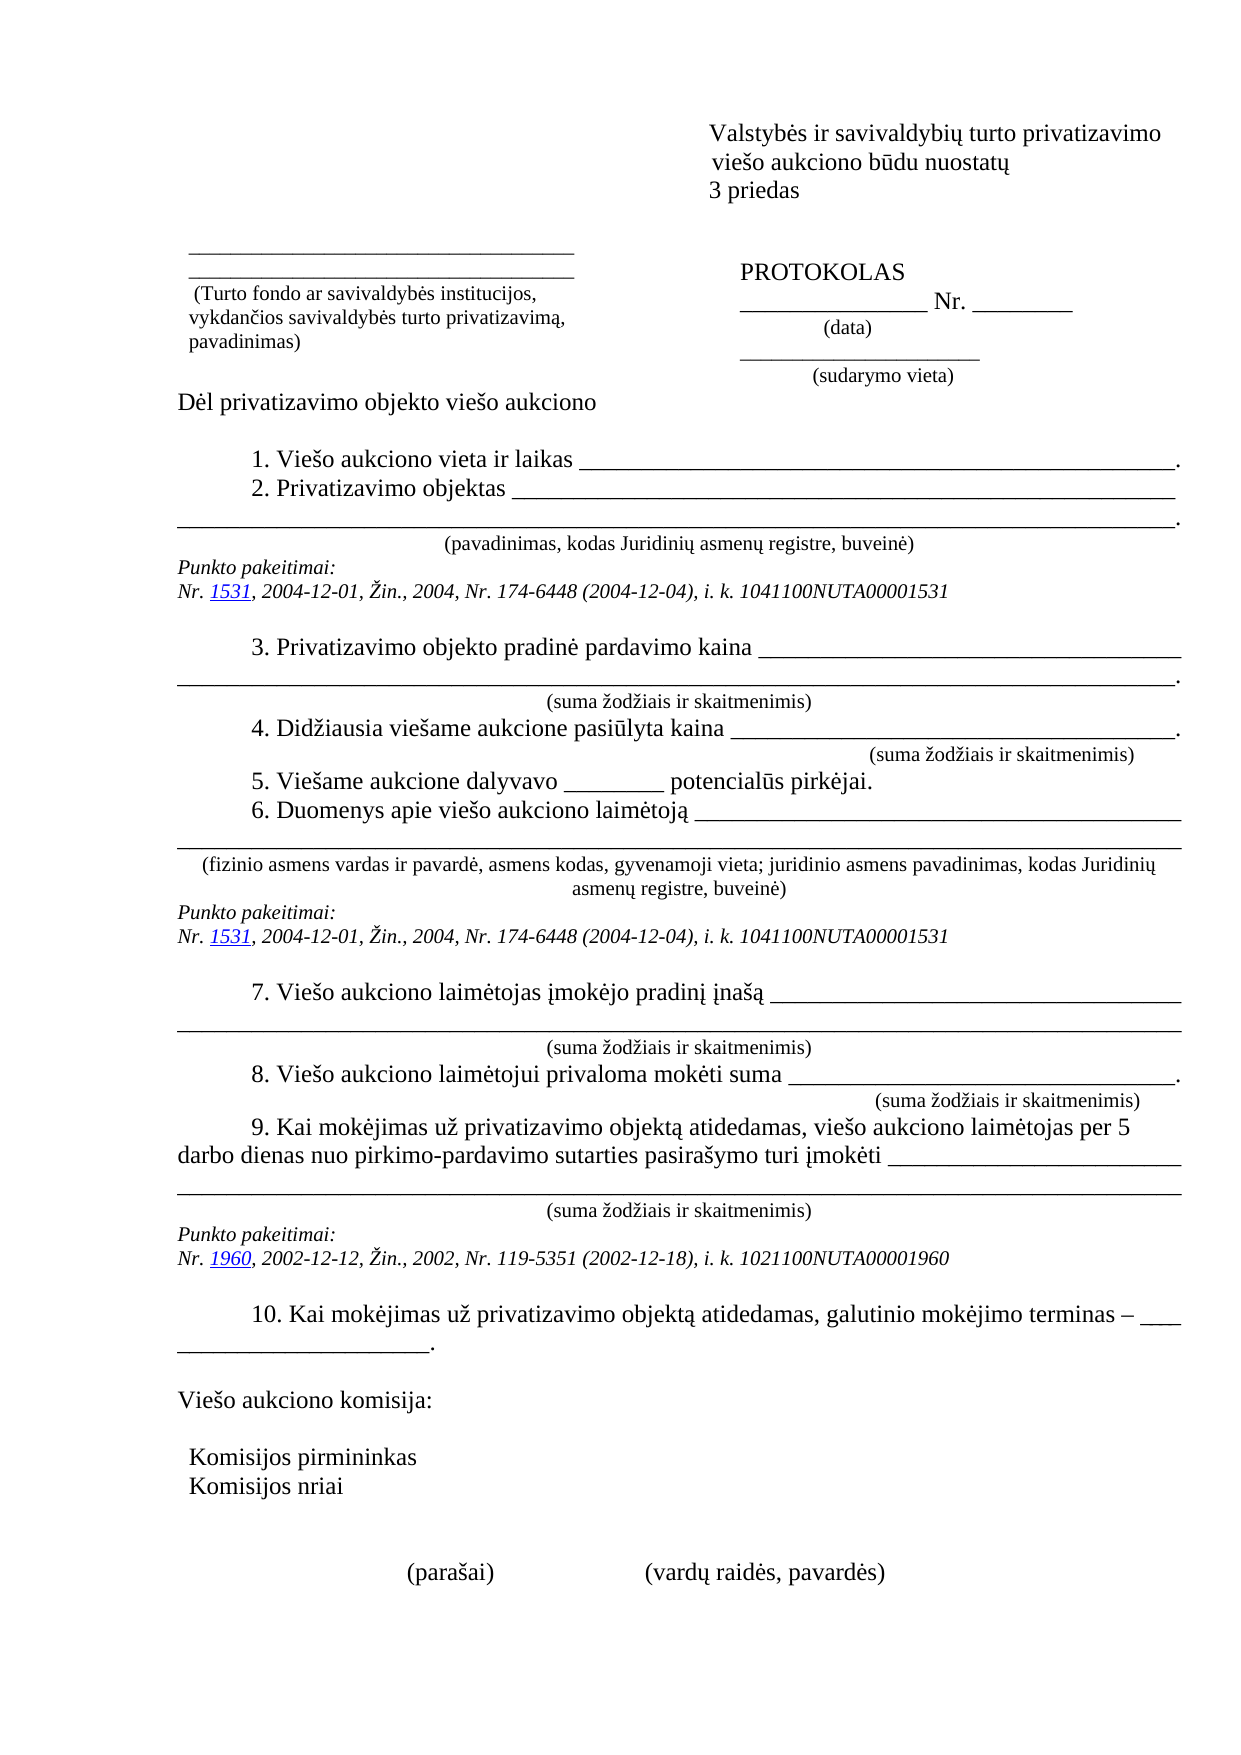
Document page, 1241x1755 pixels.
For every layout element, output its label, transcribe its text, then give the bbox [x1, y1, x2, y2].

table_cell PROTOKOLAS _______________ Nr. ________ (data) _______________________ (sudarymo vieta) [729, 257, 1181, 387]
text Punkto pakeitimai: [177, 900, 1181, 924]
text (fizinio asmens vardas ir pavardė, asmens kodas, gyvenamoji vieta; juridinio asmens pavadinimas, kodas Juridinių asmenų registre, buveinė) [177, 852, 1181, 900]
text 9. Kai mokėjimas už privatizavimo objektą atidedamas, viešo aukciono laimėtojas per 5 darbo dienas nuo pirkimo-pardavimo sutarties pasirašymo turi įmokėti [177, 1112, 1181, 1169]
text 4. Didžiausia viešame aukcione pasiūlyta kaina . [177, 713, 1181, 742]
text Viešo aukciono komisija: [177, 1385, 1181, 1414]
text (suma žodžiais ir skaitmenimis) [177, 689, 1181, 713]
text 8. Viešo aukciono laimėtojui privaloma mokėti suma . [177, 1059, 1181, 1087]
text (suma žodžiais ir skaitmenimis) [177, 742, 1181, 766]
text 3 priedas [177, 176, 1181, 204]
text Valstybės ir savivaldybių turto privatizavimo viešo aukciono būdu nuostatų [709, 118, 1181, 176]
text (pavadinimas, kodas Juridinių asmenų registre, buveinė) [177, 531, 1181, 555]
text . [177, 660, 1181, 689]
text 3. Privatizavimo objekto pradinė pardavimo kaina [177, 632, 1181, 660]
text Punkto pakeitimai: [177, 555, 1181, 579]
table_header [628, 1443, 1204, 1529]
text Nr. 1960, 2002-12-12, Žin., 2002, Nr. 119-5351 (2002-12-18), i. k. 1021100NUTA00001960 [177, 1246, 1181, 1270]
text 6. Duomenys apie viešo aukciono laimėtoją [177, 795, 1181, 823]
table_header _____________________________________ [177, 233, 729, 257]
text 7. Viešo aukciono laimėtojas įmokėjo pradinį įnašą [177, 977, 1181, 1006]
text Dėl privatizavimo objekto viešo aukciono [177, 387, 1181, 416]
text . [177, 1327, 1181, 1356]
text (suma žodžiais ir skaitmenimis) [177, 1035, 1181, 1059]
text (suma žodžiais ir skaitmenimis) [177, 1087, 1181, 1112]
text 1. Viešo aukciono vieta ir laikas . [177, 444, 1181, 473]
text (parašai) (vardų raidės, pavardės) [177, 1557, 1181, 1586]
table_header [729, 233, 1181, 257]
table_cell _____________________________________ (Turto fondo ar savivaldybės institucijos, vykdančios savivaldybės turto privatizavimą, pavadinimas) [177, 257, 729, 387]
text (suma žodžiais ir skaitmenimis) [177, 1198, 1181, 1222]
text Punkto pakeitimai: [177, 1222, 1181, 1246]
table_header Komisijos pirmininkas Komisijos nriai [177, 1443, 628, 1529]
text 2. Privatizavimo objektas [177, 473, 1181, 502]
text Nr. 1531, 2004-12-01, Žin., 2004, Nr. 174-6448 (2004-12-04), i. k. 1041100NUTA00001531 [177, 579, 1181, 603]
text Nr. 1531, 2004-12-01, Žin., 2004, Nr. 174-6448 (2004-12-04), i. k. 1041100NUTA00001531 [177, 924, 1181, 948]
text . [177, 502, 1181, 531]
text 10. Kai mokėjimas už privatizavimo objektą atidedamas, galutinio mokėjimo terminas – [177, 1299, 1181, 1327]
text 5. Viešame aukcione dalyvavo ________ potencialūs pirkėjai. [177, 766, 1181, 795]
